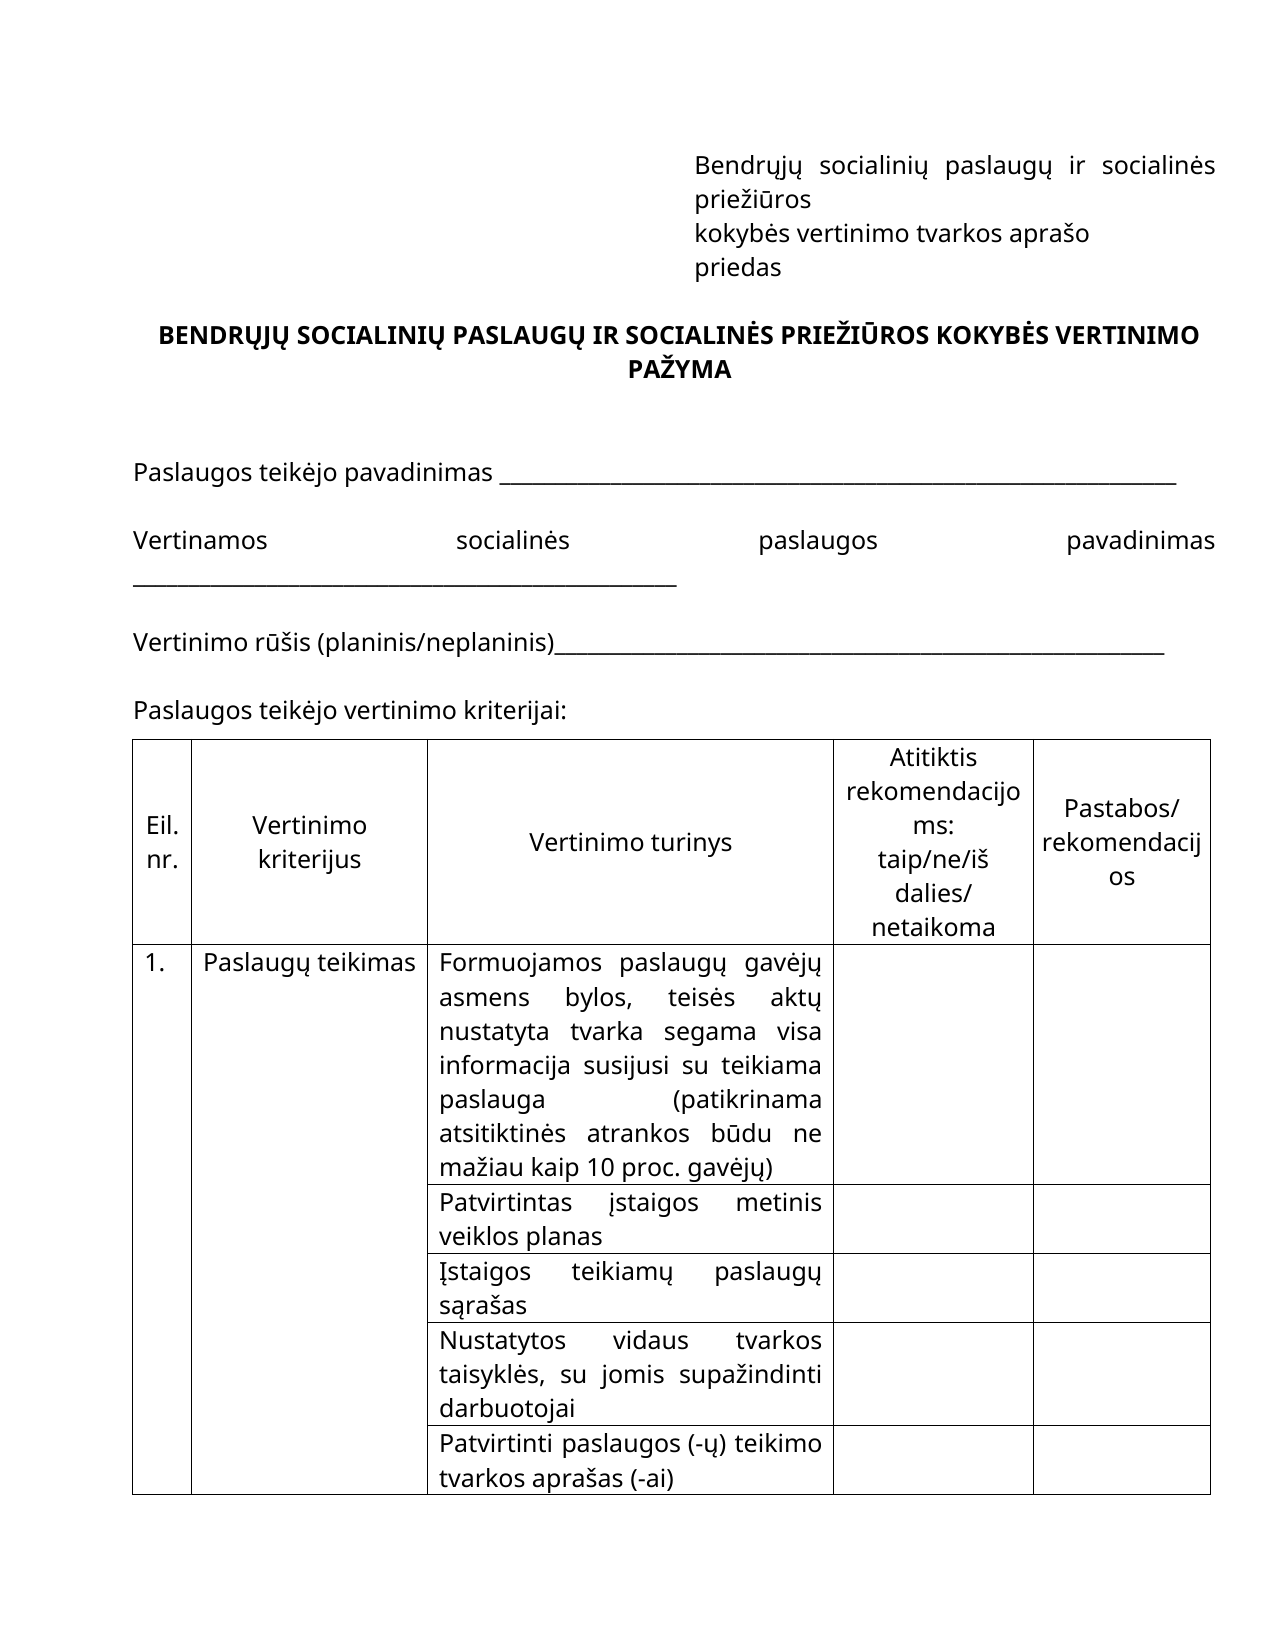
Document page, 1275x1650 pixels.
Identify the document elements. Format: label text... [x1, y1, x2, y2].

table_header Eil. nr. [133, 740, 191, 944]
table_cell [1034, 1185, 1210, 1253]
table_header Atitiktis rekomendacijoms: taip/ne/iš dalies/ netaikoma [834, 740, 1033, 944]
text Bendrųjų socialinių paslaugų ir socialinės priežiūros [694, 148, 1216, 216]
table_cell [834, 1185, 1033, 1253]
table_cell Įstaigos teikiamų paslaugų sąrašas [428, 1254, 833, 1322]
table_header Vertinimo kriterijus [192, 740, 427, 944]
table_cell [834, 1426, 1033, 1494]
text BENDRŲJŲ SOCIALINIŲ PASLAUGŲ IR SOCIALINĖS PRIEŽIŪROS KOKYBĖS VERTINIMO PAŽYMA [133, 318, 1226, 386]
text kokybės vertinimo tvarkos aprašo [694, 216, 1216, 250]
table_cell [1034, 1254, 1210, 1322]
table_cell Paslaugų teikimas [192, 945, 427, 1494]
table_cell [834, 1254, 1033, 1322]
table_cell [1034, 1426, 1210, 1494]
table_cell 1. [133, 945, 191, 1494]
table_cell Patvirtintas įstaigos metinis veiklos planas [428, 1185, 833, 1253]
text Paslaugos teikėjo vertinimo kriterijai: [133, 693, 1216, 727]
table_cell [834, 945, 1033, 1183]
table_cell Nustatytos vidaus tvarkos taisyklės, su jomis supažindinti darbuotojai [428, 1323, 833, 1425]
text priedas [694, 250, 1216, 284]
table_cell Patvirtinti paslaugos (-ų) teikimo tvarkos aprašas (-ai) [428, 1426, 833, 1494]
table_cell [1034, 1323, 1210, 1425]
table_header Vertinimo turinys [428, 740, 833, 944]
table_header Pastabos/ rekomendacijos [1034, 740, 1210, 944]
text Vertinamos socialinės paslaugos pavadinimas _________________________________________________ [133, 522, 1216, 590]
table_cell [1034, 945, 1210, 1183]
text Vertinimo rūšis (planinis/neplaninis)_______________________________________________________ [133, 624, 1216, 658]
text Paslaugos teikėjo pavadinimas _____________________________________________________________ [133, 454, 1216, 488]
table_cell Formuojamos paslaugų gavėjų asmens bylos, teisės aktų nustatyta tvarka segama visa informacija susijusi su teikiama paslauga (patikrinama atsitiktinės atrankos būdu ne mažiau kaip 10 proc. gavėjų) [428, 945, 833, 1183]
table_cell [834, 1323, 1033, 1425]
